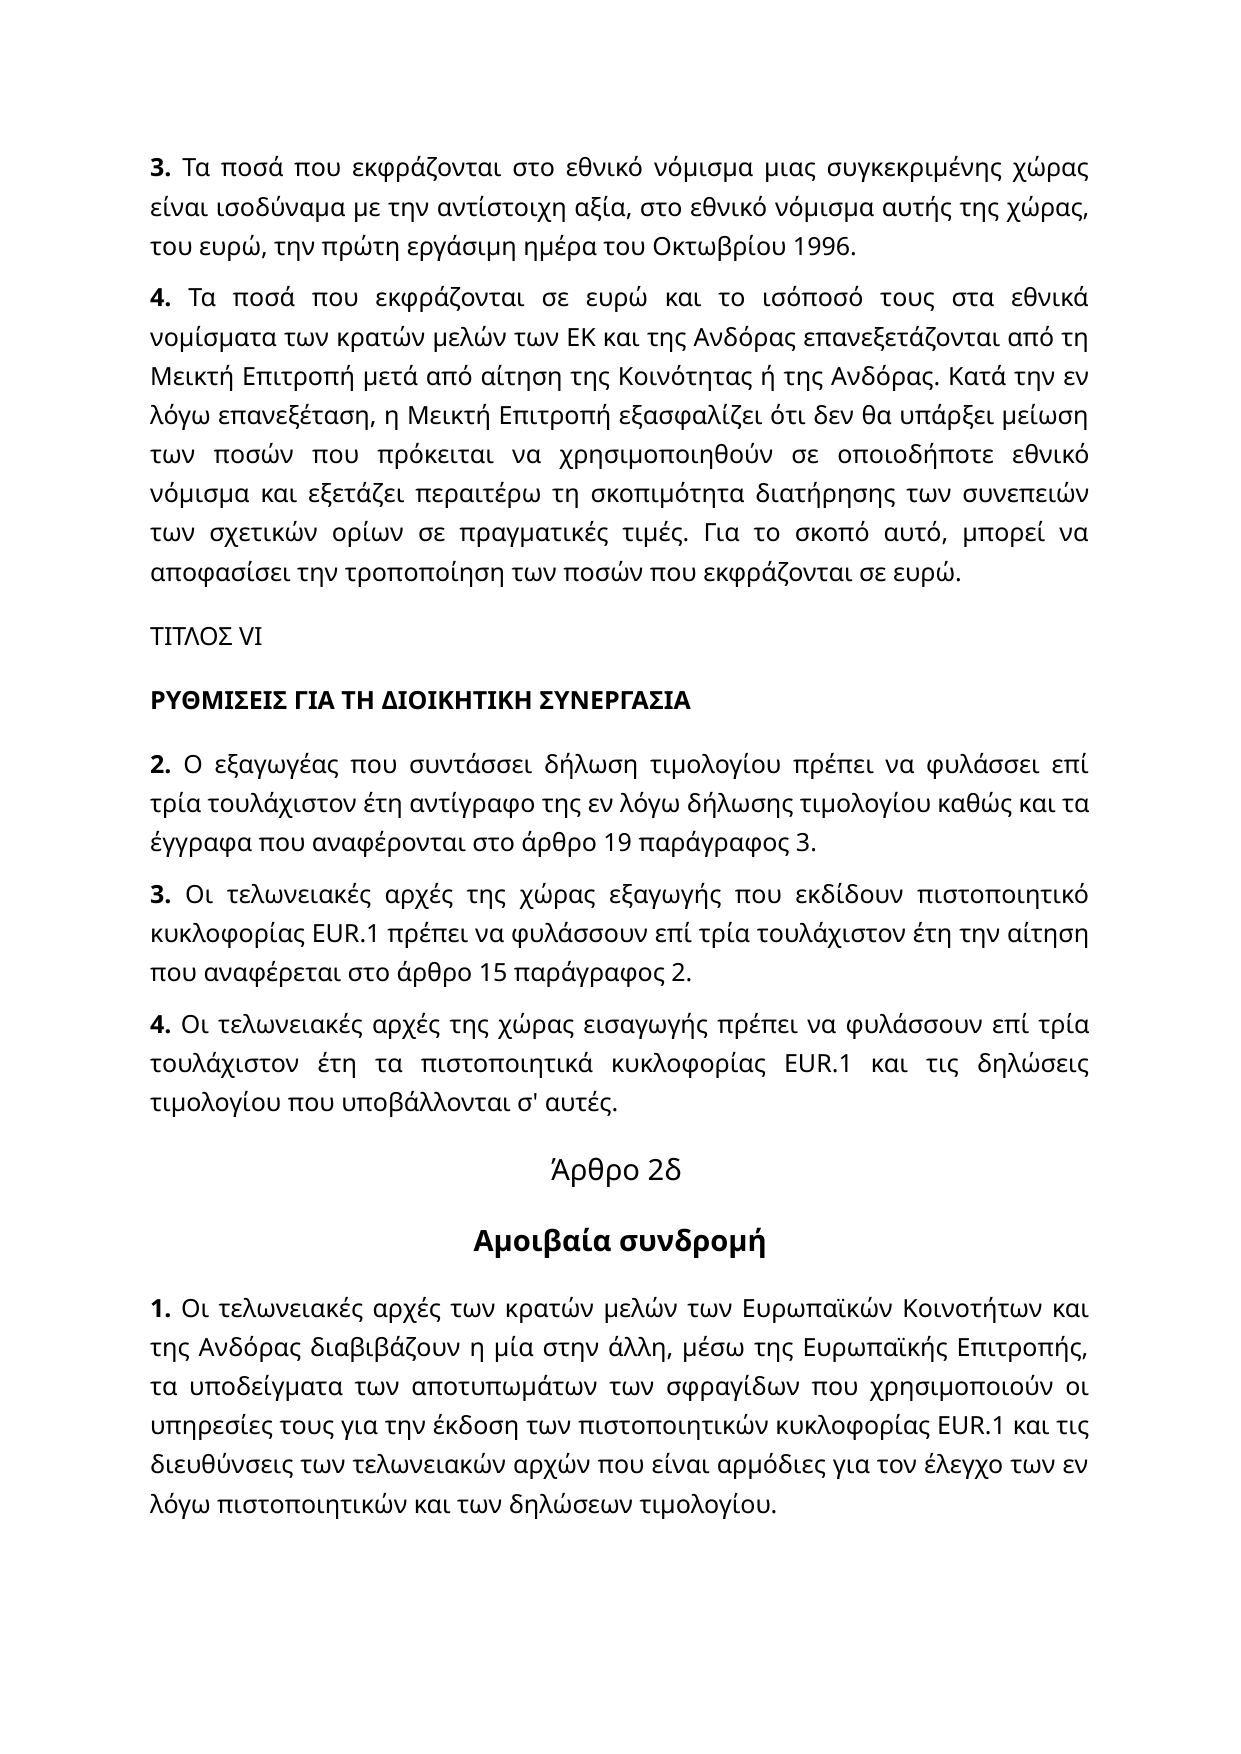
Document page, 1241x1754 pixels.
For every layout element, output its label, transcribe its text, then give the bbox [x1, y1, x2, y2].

text 1. Οι τελωνειακές αρχές των κρατών μελών των Ευρωπαϊκών Κοινοτήτων και της Ανδόρας διαβιβάζουν η μία στην άλλη, μέσω της Ευρωπαϊκής Επιτροπής, τα υποδείγματα των αποτυπωμάτων των σφραγίδων που χρησιμοποιούν οι υπηρεσίες τους για την έκδοση των πιστοποιητικών κυκλοφορίας EUR.1 και τις διευθύνσεις των τελωνειακών αρχών που είναι αρμόδιες για τον έλεγχο των εν λόγω πιστοποιητικών και των δηλώσεων τιμολογίου. [150, 1290, 1090, 1520]
subtitle Άρθρο 2δ [150, 1149, 1090, 1189]
text 2. Ο εξαγωγέας που συντάσσει δήλωση τιμολογίου πρέπει να φυλάσσει επί τρία τουλάχιστον έτη αντίγραφο της εν λόγω δήλωσης τιμολογίου καθώς και τα έγγραφα που αναφέρονται στο άρθρο 19 παράγραφος 3. [150, 747, 1090, 859]
subtitle Αμοιβαία συνδρομή [150, 1220, 1090, 1259]
text ΤΙΤΛΟΣ VI [150, 618, 1090, 652]
text 4. Οι τελωνειακές αρχές της χώρας εισαγωγής πρέπει να φυλάσσουν επί τρία τουλάχιστον έτη τα πιστοποιητικά κυκλοφορίας EUR.1 και τις δηλώσεις τιμολογίου που υποβάλλονται σ' αυτές. [150, 1007, 1090, 1119]
text 4. Τα ποσά που εκφράζονται σε ευρώ και το ισόποσό τους στα εθνικά νομίσματα των κρατών μελών των ΕΚ και της Ανδόρας επανεξετάζονται από τη Μεικτή Επιτροπή μετά από αίτηση της Κοινότητας ή της Ανδόρας. Κατά την εν λόγω επανεξέταση, η Μεικτή Επιτροπή εξασφαλίζει ότι δεν θα υπάρξει μείωση των ποσών που πρόκειται να χρησιμοποιηθούν σε οποιοδήποτε εθνικό νόμισμα και εξετάζει περαιτέρω τη σκοπιμότητα διατήρησης των συνεπειών των σχετικών ορίων σε πραγματικές τιμές. Για το σκοπό αυτό, μπορεί να αποφασίσει την τροποποίηση των ποσών που εκφράζονται σε ευρώ. [150, 280, 1090, 588]
text 3. Τα ποσά που εκφράζονται στο εθνικό νόμισμα μιας συγκεκριμένης χώρας είναι ισοδύναμα με την αντίστοιχη αξία, στο εθνικό νόμισμα αυτής της χώρας, του ευρώ, την πρώτη εργάσιμη ημέρα του Οκτωβρίου 1996. [150, 150, 1090, 262]
text ΡΥΘΜΙΣΕΙΣ ΓΙΑ ΤΗ ΔΙΟΙΚΗΤΙΚΗ ΣΥΝΕΡΓΑΣΙΑ [150, 682, 1090, 717]
text 3. Οι τελωνειακές αρχές της χώρας εξαγωγής που εκδίδουν πιστοποιητικό κυκλοφορίας EUR.1 πρέπει να φυλάσσουν επί τρία τουλάχιστον έτη την αίτηση που αναφέρεται στο άρθρο 15 παράγραφος 2. [150, 877, 1090, 989]
